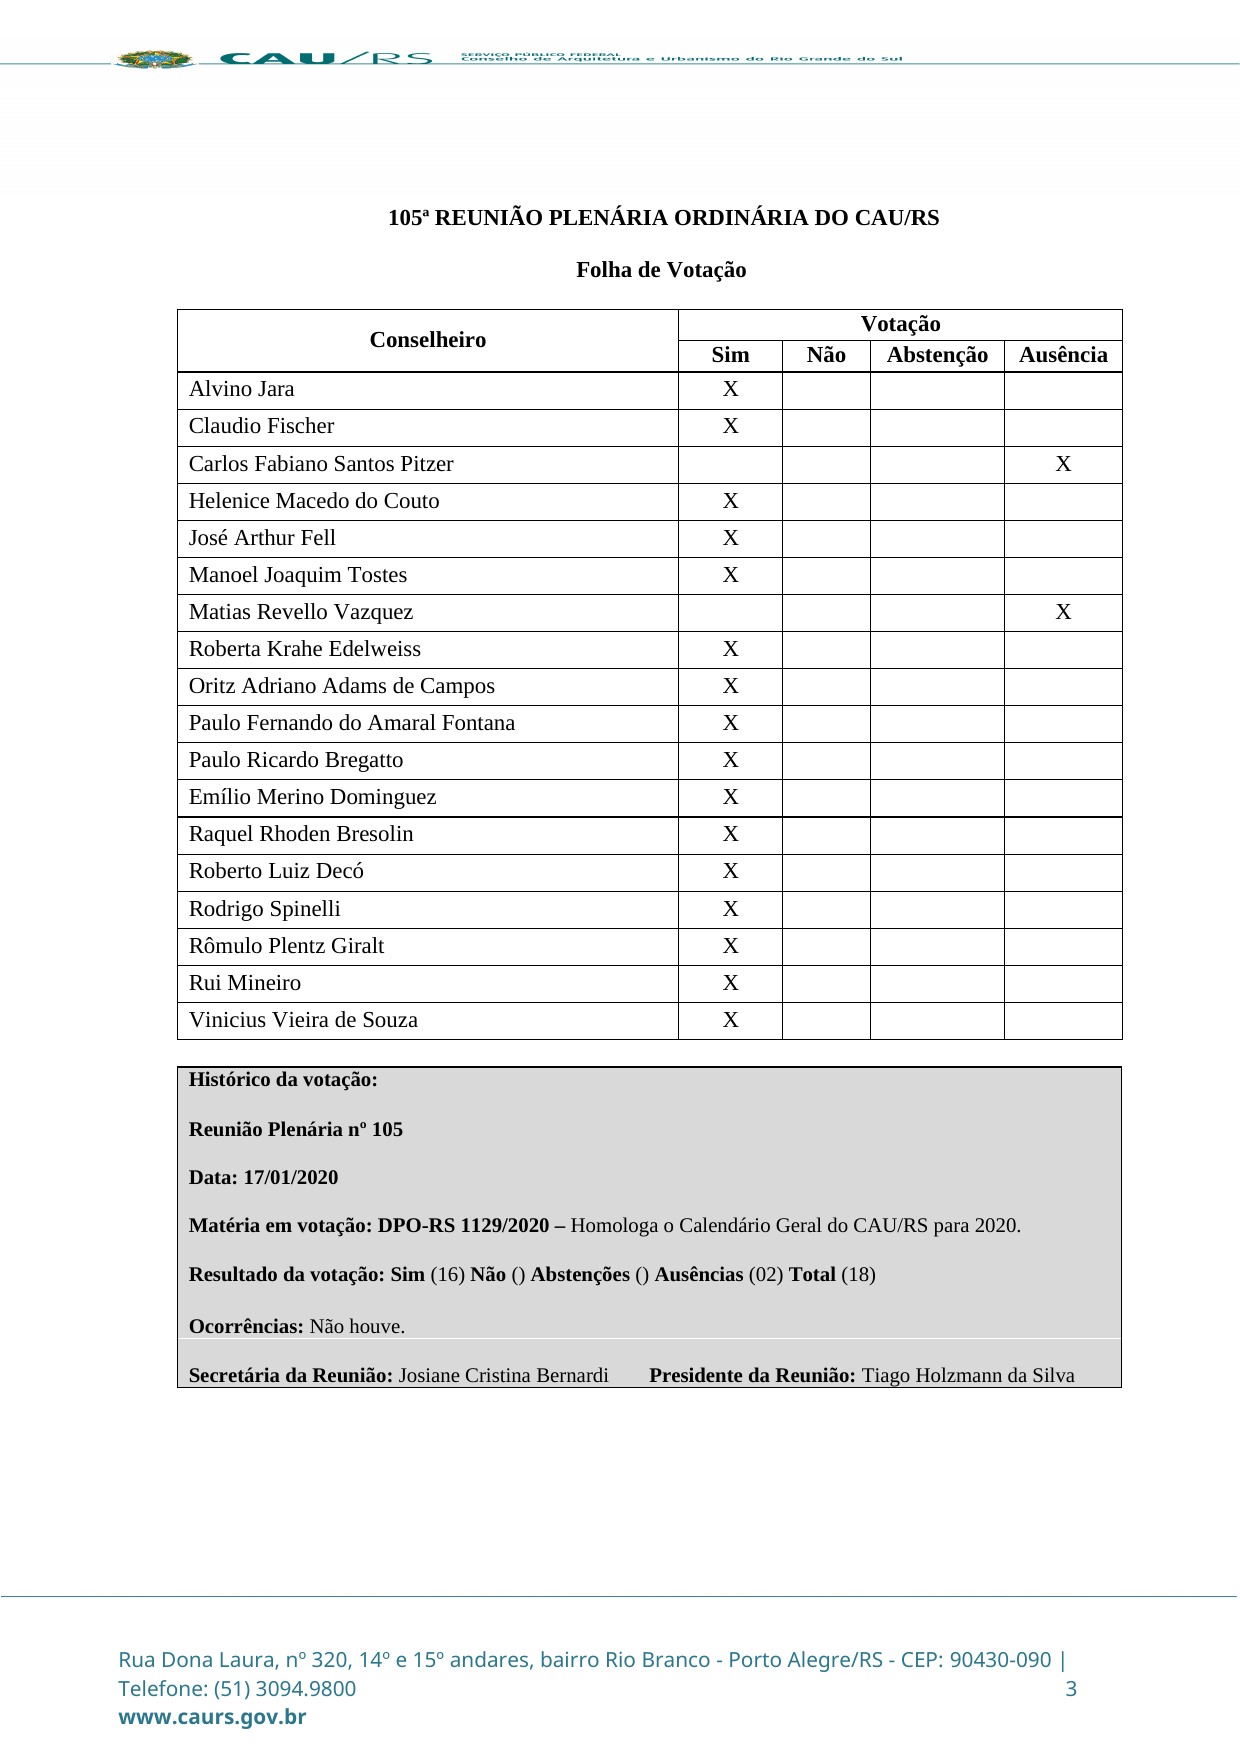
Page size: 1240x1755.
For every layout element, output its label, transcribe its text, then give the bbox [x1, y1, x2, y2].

table_cell [1005, 780, 1122, 816]
table_cell X [679, 410, 782, 446]
table_cell [1005, 818, 1122, 853]
table_cell [871, 521, 1004, 557]
table_cell [679, 447, 782, 483]
table_cell [783, 595, 870, 631]
table_cell Oritz Adriano Adams de Campos [178, 669, 678, 705]
table_cell [1005, 929, 1122, 965]
table_cell [783, 780, 870, 816]
table_cell [783, 632, 870, 668]
table_cell Ocorrências: Não houve. [178, 1290, 1121, 1338]
table_cell [783, 929, 870, 965]
table_header Votação [679, 310, 1122, 340]
table_cell X [679, 780, 782, 816]
table_cell Paulo Ricardo Bregatto [178, 743, 678, 779]
table_cell Data: 17/01/2020 Matéria em votação: DPO-RS 1129/2020 – Homologa o Calendário Geral do CAU/RS para 2020. [178, 1141, 1121, 1262]
table_cell [871, 818, 1004, 853]
table_cell [783, 892, 870, 928]
table_cell [871, 855, 1004, 891]
table_cell [679, 595, 782, 631]
table_cell [783, 373, 870, 408]
table_cell [871, 706, 1004, 742]
table_cell [871, 1003, 1004, 1039]
table_cell [871, 966, 1004, 1002]
text 105ª REUNIÃO PLENÁRIA ORDINÁRIA DO CAU/RS [177, 203, 1151, 230]
table_cell [1005, 558, 1122, 594]
table_cell Presidente da Reunião: Tiago Holzmann da Silva [649, 1339, 1121, 1387]
table_cell Abstenção [871, 341, 1004, 371]
table_cell Rodrigo Spinelli [178, 892, 678, 928]
table_cell [1005, 706, 1122, 742]
table_cell Sim [679, 341, 782, 371]
table_cell [1005, 373, 1122, 408]
table_cell X [1005, 447, 1122, 483]
table_cell Alvino Jara [178, 373, 678, 408]
table_cell [871, 410, 1004, 446]
table_cell Emílio Merino Dominguez [178, 780, 678, 816]
table_cell Rômulo Plentz Giralt [178, 929, 678, 965]
table_cell [783, 743, 870, 779]
table_cell X [679, 484, 782, 520]
table_cell [1005, 966, 1122, 1002]
table_cell Vinicius Vieira de Souza [178, 1003, 678, 1039]
table_cell [871, 743, 1004, 779]
table_cell [783, 521, 870, 557]
table_cell [1005, 410, 1122, 446]
table_cell Claudio Fischer [178, 410, 678, 446]
table_cell [783, 558, 870, 594]
table_header Histórico da votação: [178, 1068, 1121, 1093]
table_cell [783, 447, 870, 483]
table_cell Roberta Krahe Edelweiss [178, 632, 678, 668]
table_cell [783, 484, 870, 520]
table_cell [871, 373, 1004, 408]
table_cell X [1005, 595, 1122, 631]
text Folha de Votação [177, 256, 1151, 283]
table_cell X [679, 1003, 782, 1039]
table_cell [871, 558, 1004, 594]
table_header Conselheiro [178, 310, 678, 371]
table_cell X [679, 669, 782, 705]
table_cell Paulo Fernando do Amaral Fontana [178, 706, 678, 742]
table_cell [871, 632, 1004, 668]
table_cell [1005, 669, 1122, 705]
table_cell X [679, 966, 782, 1002]
table_cell Carlos Fabiano Santos Pitzer [178, 447, 678, 483]
table_cell [783, 1003, 870, 1039]
table_cell Ausência [1005, 341, 1122, 371]
table_cell Manoel Joaquim Tostes [178, 558, 678, 594]
table_cell Raquel Rhoden Bresolin [178, 818, 678, 853]
table_cell Helenice Macedo do Couto [178, 484, 678, 520]
table_cell [871, 929, 1004, 965]
table_cell [783, 818, 870, 853]
table_cell [783, 706, 870, 742]
table_cell [1005, 892, 1122, 928]
table_cell X [679, 521, 782, 557]
table_cell [871, 595, 1004, 631]
table_cell [871, 447, 1004, 483]
table_cell [783, 966, 870, 1002]
table_cell [1005, 855, 1122, 891]
table_cell X [679, 373, 782, 408]
table_cell Rui Mineiro [178, 966, 678, 1002]
table_cell X [679, 743, 782, 779]
table_cell Resultado da votação: Sim (16) Não () Abstenções () Ausências (02) Total (18) [178, 1262, 1121, 1290]
table_cell Secretária da Reunião: Josiane Cristina Bernardi [178, 1339, 649, 1387]
table_cell [783, 669, 870, 705]
table_cell [1005, 521, 1122, 557]
table_cell José Arthur Fell [178, 521, 678, 557]
table_cell X [679, 558, 782, 594]
table_cell [871, 892, 1004, 928]
table_cell X [679, 706, 782, 742]
table_cell Roberto Luiz Decó [178, 855, 678, 891]
table_cell X [679, 818, 782, 853]
table_cell [1005, 484, 1122, 520]
table_cell X [679, 929, 782, 965]
table_cell X [679, 855, 782, 891]
table_cell [1005, 632, 1122, 668]
table_cell [1005, 743, 1122, 779]
table_cell X [679, 892, 782, 928]
table_cell [1005, 1003, 1122, 1039]
table_cell [871, 780, 1004, 816]
table_cell [871, 669, 1004, 705]
table_cell Matias Revello Vazquez [178, 595, 678, 631]
table_cell Não [783, 341, 870, 371]
table_cell [783, 410, 870, 446]
table_cell [871, 484, 1004, 520]
table_cell [783, 855, 870, 891]
table_cell Reunião Plenária nº 105 [178, 1093, 1121, 1141]
table_cell X [679, 632, 782, 668]
